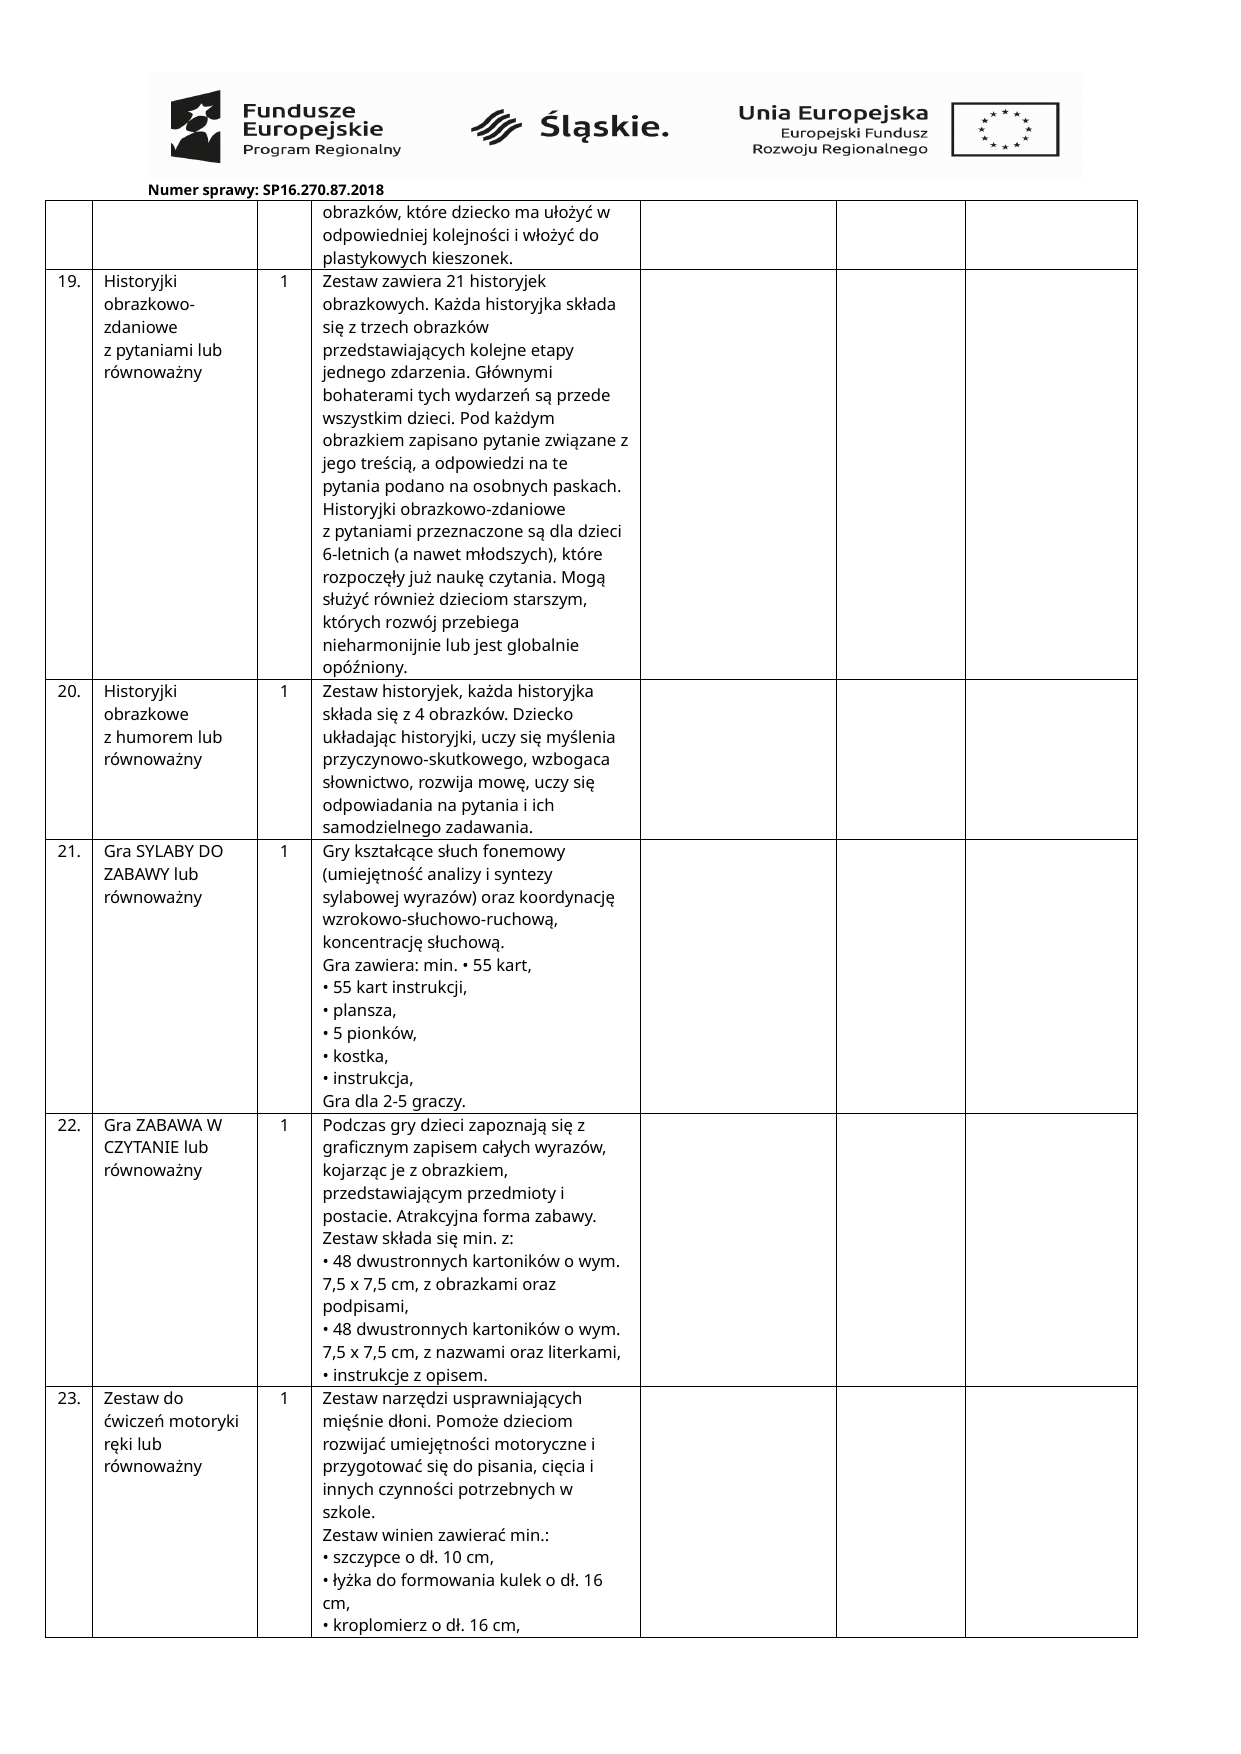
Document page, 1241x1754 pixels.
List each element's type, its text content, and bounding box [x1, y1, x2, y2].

table_cell [966, 680, 1137, 839]
table_cell Zestaw historyjek, każda historyjka składa się z 4 obrazków. Dziecko układając historyjki, uczy się myślenia przyczynowo-skutkowego, wzbogaca słownictwo, rozwija mowę, uczy się odpowiadania na pytania i ich samodzielnego zadawania. [312, 680, 640, 839]
table_cell [837, 201, 965, 269]
table_cell 1 [258, 840, 311, 1112]
table_cell [966, 201, 1137, 269]
table_cell [837, 680, 965, 839]
table_cell [641, 1114, 836, 1386]
table_cell [966, 840, 1137, 1112]
table_cell Gra SYLABY DO ZABAWY lub równoważny [93, 840, 257, 1112]
table_cell 1 [258, 680, 311, 839]
table_cell 22. [46, 1114, 92, 1386]
table_cell Zestaw narzędzi usprawniających mięśnie dłoni. Pomoże dzieciom rozwijać umiejętności motoryczne i przygotować się do pisania, cięcia i innych czynności potrzebnych w szkole. Zestaw winien zawierać min.: • szczypce o dł. 10 cm, • łyżka do formowania kulek o dł. 16 cm, • kroplomierz o dł. 16 cm, [312, 1387, 640, 1637]
table_cell [641, 1387, 836, 1637]
table_cell [641, 201, 836, 269]
table_cell 1 [258, 1114, 311, 1386]
table_cell Gry kształcące słuch fonemowy (umiejętność analizy i syntezy sylabowej wyrazów) oraz koordynację wzrokowo-słuchowo-ruchową, koncentrację słuchową. Gra zawiera: min. • 55 kart, • 55 kart instrukcji, • plansza, • 5 pionków, • kostka, • instrukcja, Gra dla 2-5 graczy. [312, 840, 640, 1112]
table_cell obrazków, które dziecko ma ułożyć w odpowiedniej kolejności i włożyć do plastykowych kieszonek. [312, 201, 640, 269]
table_cell 20. [46, 680, 92, 839]
table_cell Gra ZABAWA W CZYTANIE lub równoważny [93, 1114, 257, 1386]
table_cell 21. [46, 840, 92, 1112]
table_cell 23. [46, 1387, 92, 1637]
table_cell [641, 680, 836, 839]
table_cell 19. [46, 270, 92, 679]
table_cell [966, 270, 1137, 679]
table_cell [837, 270, 965, 679]
table_cell Historyjki obrazkowe z humorem lub równoważny [93, 680, 257, 839]
table_cell [46, 201, 92, 269]
table_cell Podczas gry dzieci zapoznają się z graficznym zapisem całych wyrazów, kojarząc je z obrazkiem, przedstawiającym przedmioty i postacie. Atrakcyjna forma zabawy. Zestaw składa się min. z: • 48 dwustronnych kartoników o wym. 7,5 x 7,5 cm, z obrazkami oraz podpisami, • 48 dwustronnych kartoników o wym. 7,5 x 7,5 cm, z nazwami oraz literkami, • instrukcje z opisem. [312, 1114, 640, 1386]
table_cell 1 [258, 1387, 311, 1637]
table_cell [93, 201, 257, 269]
table_cell [641, 840, 836, 1112]
table_cell Zestaw do ćwiczeń motoryki ręki lub równoważny [93, 1387, 257, 1637]
table_cell [966, 1387, 1137, 1637]
table_cell Historyjki obrazkowo-zdaniowe z pytaniami lub równoważny [93, 270, 257, 679]
table_cell [837, 1114, 965, 1386]
table_cell [641, 270, 836, 679]
table_cell Zestaw zawiera 21 historyjek obrazkowych. Każda historyjka składa się z trzech obrazków przedstawiających kolejne etapy jednego zdarzenia. Głównymi bohaterami tych wydarzeń są przede wszystkim dzieci. Pod każdym obrazkiem zapisano pytanie związane z jego treścią, a odpowiedzi na te pytania podano na osobnych paskach. Historyjki obrazkowo-zdaniowe z pytaniami przeznaczone są dla dzieci 6-letnich (a nawet młodszych), które rozpoczęły już naukę czytania. Mogą służyć również dzieciom starszym, których rozwój przebiega nieharmonijnie lub jest globalnie opóźniony. [312, 270, 640, 679]
table_cell [258, 201, 311, 269]
table_cell [837, 840, 965, 1112]
table_cell [966, 1114, 1137, 1386]
table_cell 1 [258, 270, 311, 679]
table_cell [837, 1387, 965, 1637]
